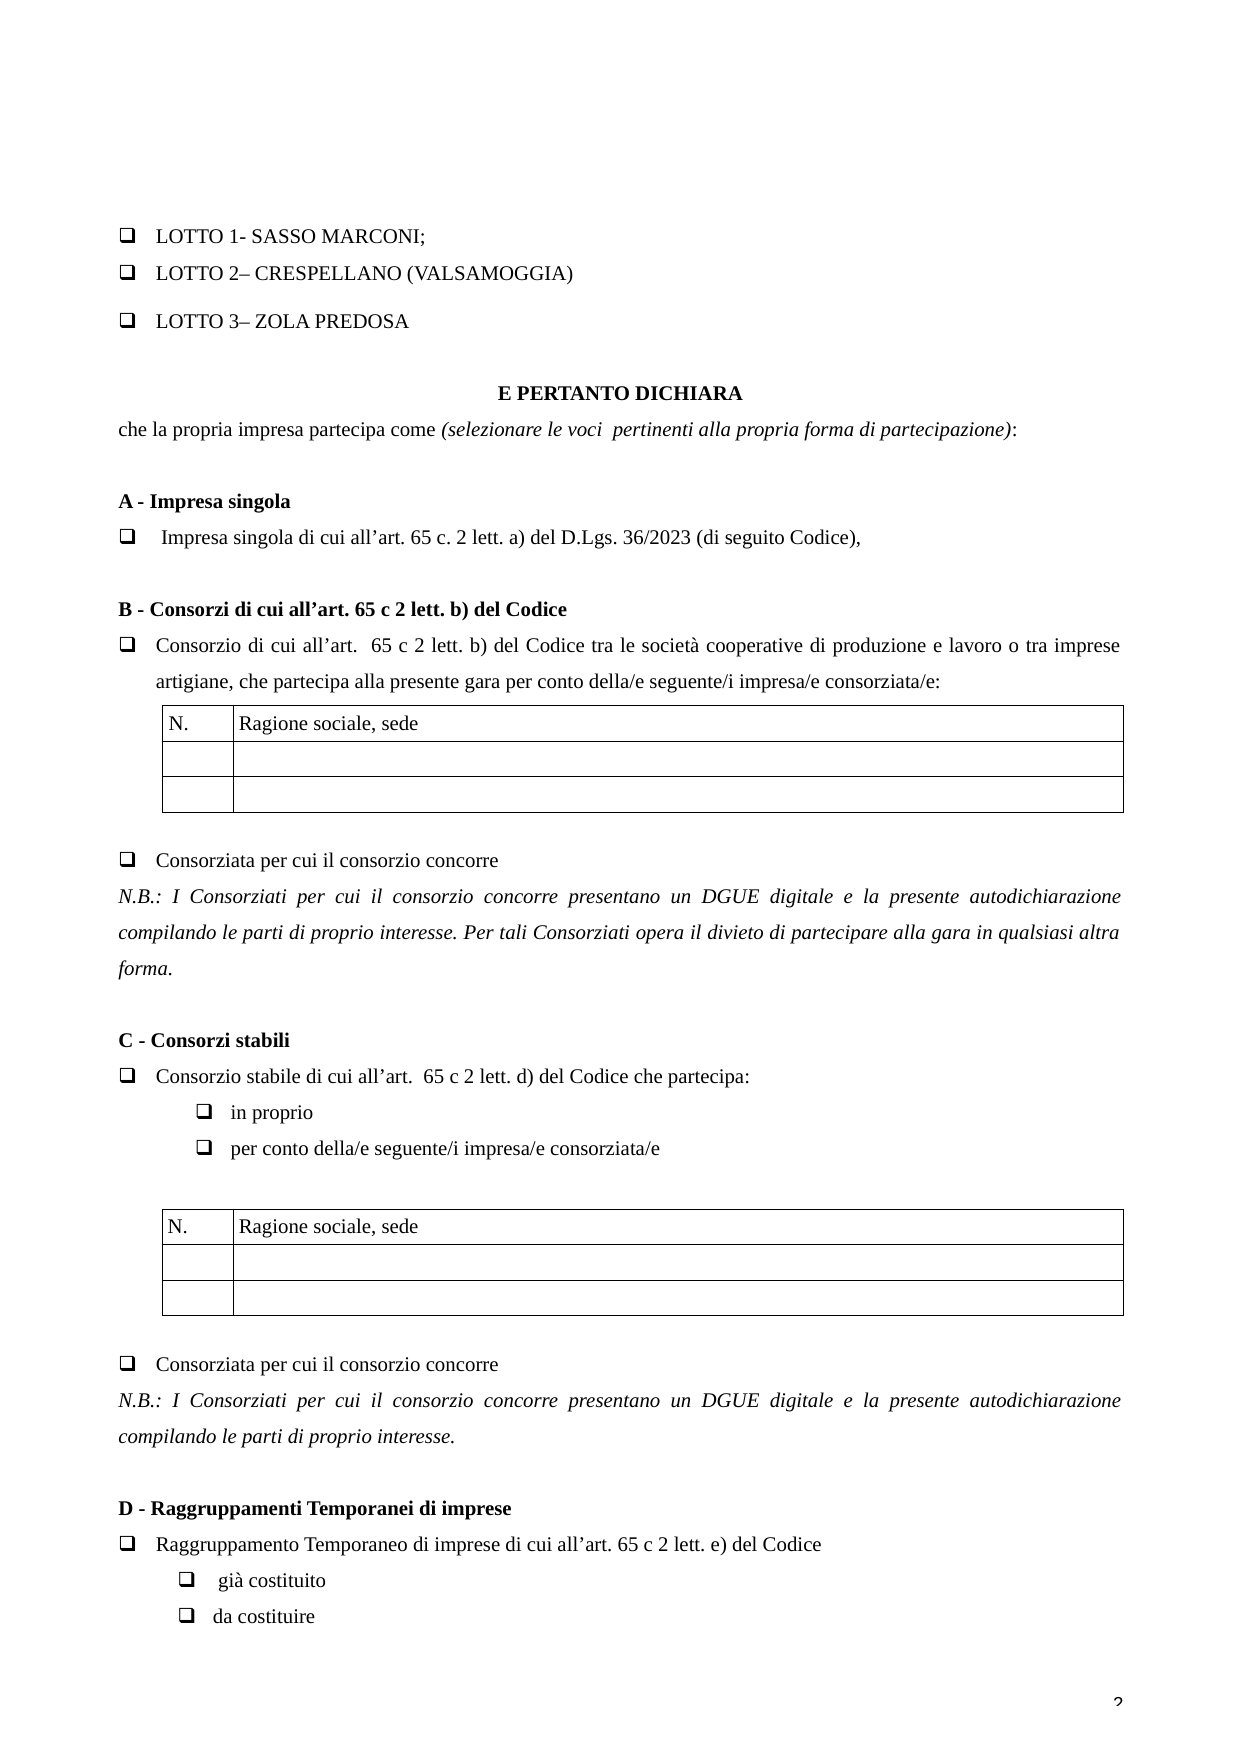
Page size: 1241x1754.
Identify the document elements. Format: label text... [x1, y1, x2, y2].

text C - Consorzi stabili [118, 1028, 1122, 1052]
text A - Impresa singola [118, 489, 1122, 513]
text D - Raggruppamenti Temporanei di imprese [118, 1496, 1122, 1520]
table_cell [234, 742, 1123, 776]
list LOTTO 1- SASSO MARCONI; [118, 224, 1122, 248]
table_cell [234, 1245, 1123, 1280]
list Consorzio stabile di cui all’art. 65 c 2 lett. d) del Codice che partecipa: [118, 1064, 1122, 1088]
table_header Ragione sociale, sede [234, 1210, 1123, 1244]
list Impresa singola di cui all’art. 65 c. 2 lett. a) del D.Lgs. 36/2023 (di seguito Codice), [118, 525, 1122, 549]
table_cell [163, 1281, 233, 1315]
text che la propria impresa partecipa come (selezionare le voci pertinenti alla propria forma di partecipazione): [118, 417, 1122, 441]
table_cell [234, 1281, 1123, 1315]
table_cell [163, 777, 233, 812]
list da costituire [177, 1604, 1122, 1628]
text N.B.: I Consorziati per cui il consorzio concorre presentano un DGUE digitale e la presente autodichiarazione compilando le parti di proprio interesse. [118, 1387, 1122, 1448]
text N.B.: I Consorziati per cui il consorzio concorre presentano un DGUE digitale e la presente autodichiarazione compilando le parti di proprio interesse. Per tali Consorziati opera il divieto di partecipare alla gara in qualsiasi altra forma. [118, 884, 1122, 980]
text E PERTANTO DICHIARA [118, 381, 1122, 405]
text B - Consorzi di cui all’art. 65 c 2 lett. b) del Codice [118, 597, 1122, 621]
list Consorziata per cui il consorzio concorre [118, 1351, 1122, 1376]
table_cell [163, 1245, 233, 1280]
list in proprio [195, 1100, 1122, 1124]
table_header N. [163, 706, 233, 741]
list Raggruppamento Temporaneo di imprese di cui all’art. 65 c 2 lett. e) del Codice [118, 1532, 1122, 1556]
table_header Ragione sociale, sede [234, 706, 1123, 741]
list già costituito [177, 1568, 1122, 1592]
list per conto della/e seguente/i impresa/e consorziata/e [195, 1136, 1122, 1160]
table_cell [234, 777, 1123, 812]
list LOTTO 2– CRESPELLANO (VALSAMOGGIA) [118, 261, 1122, 284]
list Consorziata per cui il consorzio concorre [118, 848, 1122, 872]
table_cell [163, 742, 233, 776]
list Consorzio di cui all’art. 65 c 2 lett. b) del Codice tra le società cooperative di produzione e lavoro o tra imprese artigiane, che partecipa alla presente gara per conto della/e seguente/i impresa/e consorziata/e: [118, 633, 1122, 693]
table_header N. [163, 1210, 233, 1244]
list LOTTO 3– ZOLA PREDOSA [118, 309, 1122, 333]
